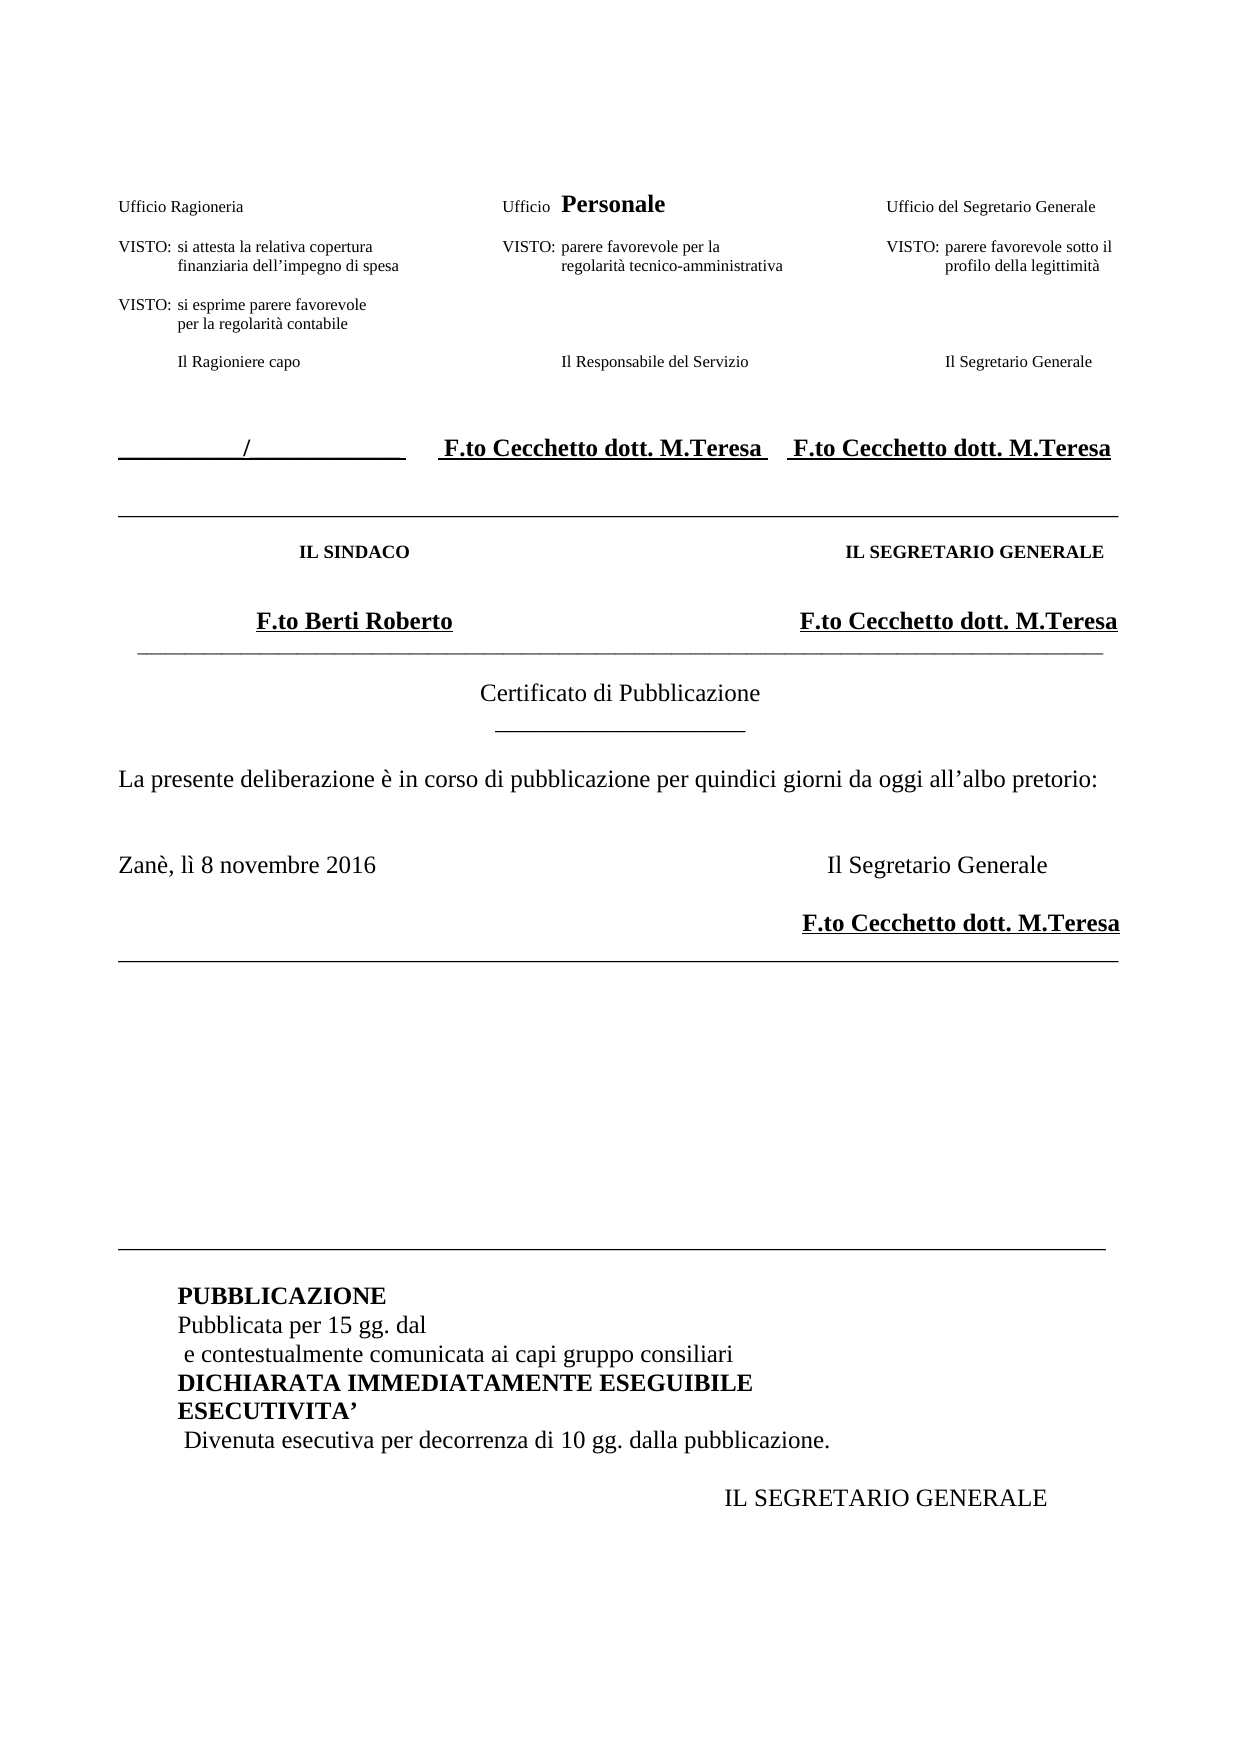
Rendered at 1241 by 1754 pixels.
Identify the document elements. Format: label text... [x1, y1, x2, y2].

text Pubblicata per 15 gg. dal [118, 1310, 1122, 1339]
text Divenuta esecutiva per decorrenza di 10 gg. dalla pubblicazione. [118, 1425, 1122, 1454]
text VISTO: si esprime parere favorevole [118, 294, 1122, 313]
text PUBBLICAZIONE [118, 1281, 1122, 1310]
text ________________________________________________________________________________ [118, 491, 1122, 519]
text per la regolarità contabile [118, 313, 1122, 333]
text ESECUTIVITA’ [118, 1396, 1122, 1425]
text __________/____________ F.to Cecchetto dott. M.Teresa F.to Cecchetto dott. M.Teresa [118, 433, 1122, 462]
text Il Ragioniere capo Il Responsabile del Servizio Il Segretario Generale [118, 352, 1122, 371]
text e contestualmente comunicata ai capi gruppo consiliari [118, 1339, 1122, 1368]
text finanziaria dell’impegno di spesa regolarità tecnico-amministrativa profilo della legittimità [118, 256, 1122, 275]
text Ufficio Ragioneria Ufficio Personale Ufficio del Segretario Generale [118, 189, 1122, 218]
text F.to Berti Roberto F.to Cecchetto dott. M.Teresa [118, 606, 1122, 634]
text _______________________________________________________________________________________________________ [118, 634, 1122, 656]
text F.to Cecchetto dott. M.Teresa ________________________________________________________________________________ [118, 908, 1122, 965]
text IL SEGRETARIO GENERALE [118, 1483, 1122, 1511]
text Certificato di Pubblicazione [118, 678, 1122, 706]
text Zanè, lì 8 novembre 2016 Il Segretario Generale [118, 850, 1122, 879]
text IL SINDACO IL SEGRETARIO GENERALE [118, 541, 1122, 563]
text DICHIARATA IMMEDIATAMENTE ESEGUIBILE [118, 1368, 1122, 1396]
text La presente deliberazione è in corso di pubblicazione per quindici giorni da oggi all’albo pretorio: [118, 764, 1122, 793]
text _______________________________________________________________________________ [118, 1224, 1122, 1253]
text VISTO: si attesta la relativa copertura VISTO: parere favorevole per la VISTO: parere favorevole sotto il [118, 237, 1122, 256]
text ____________________ [118, 706, 1122, 735]
